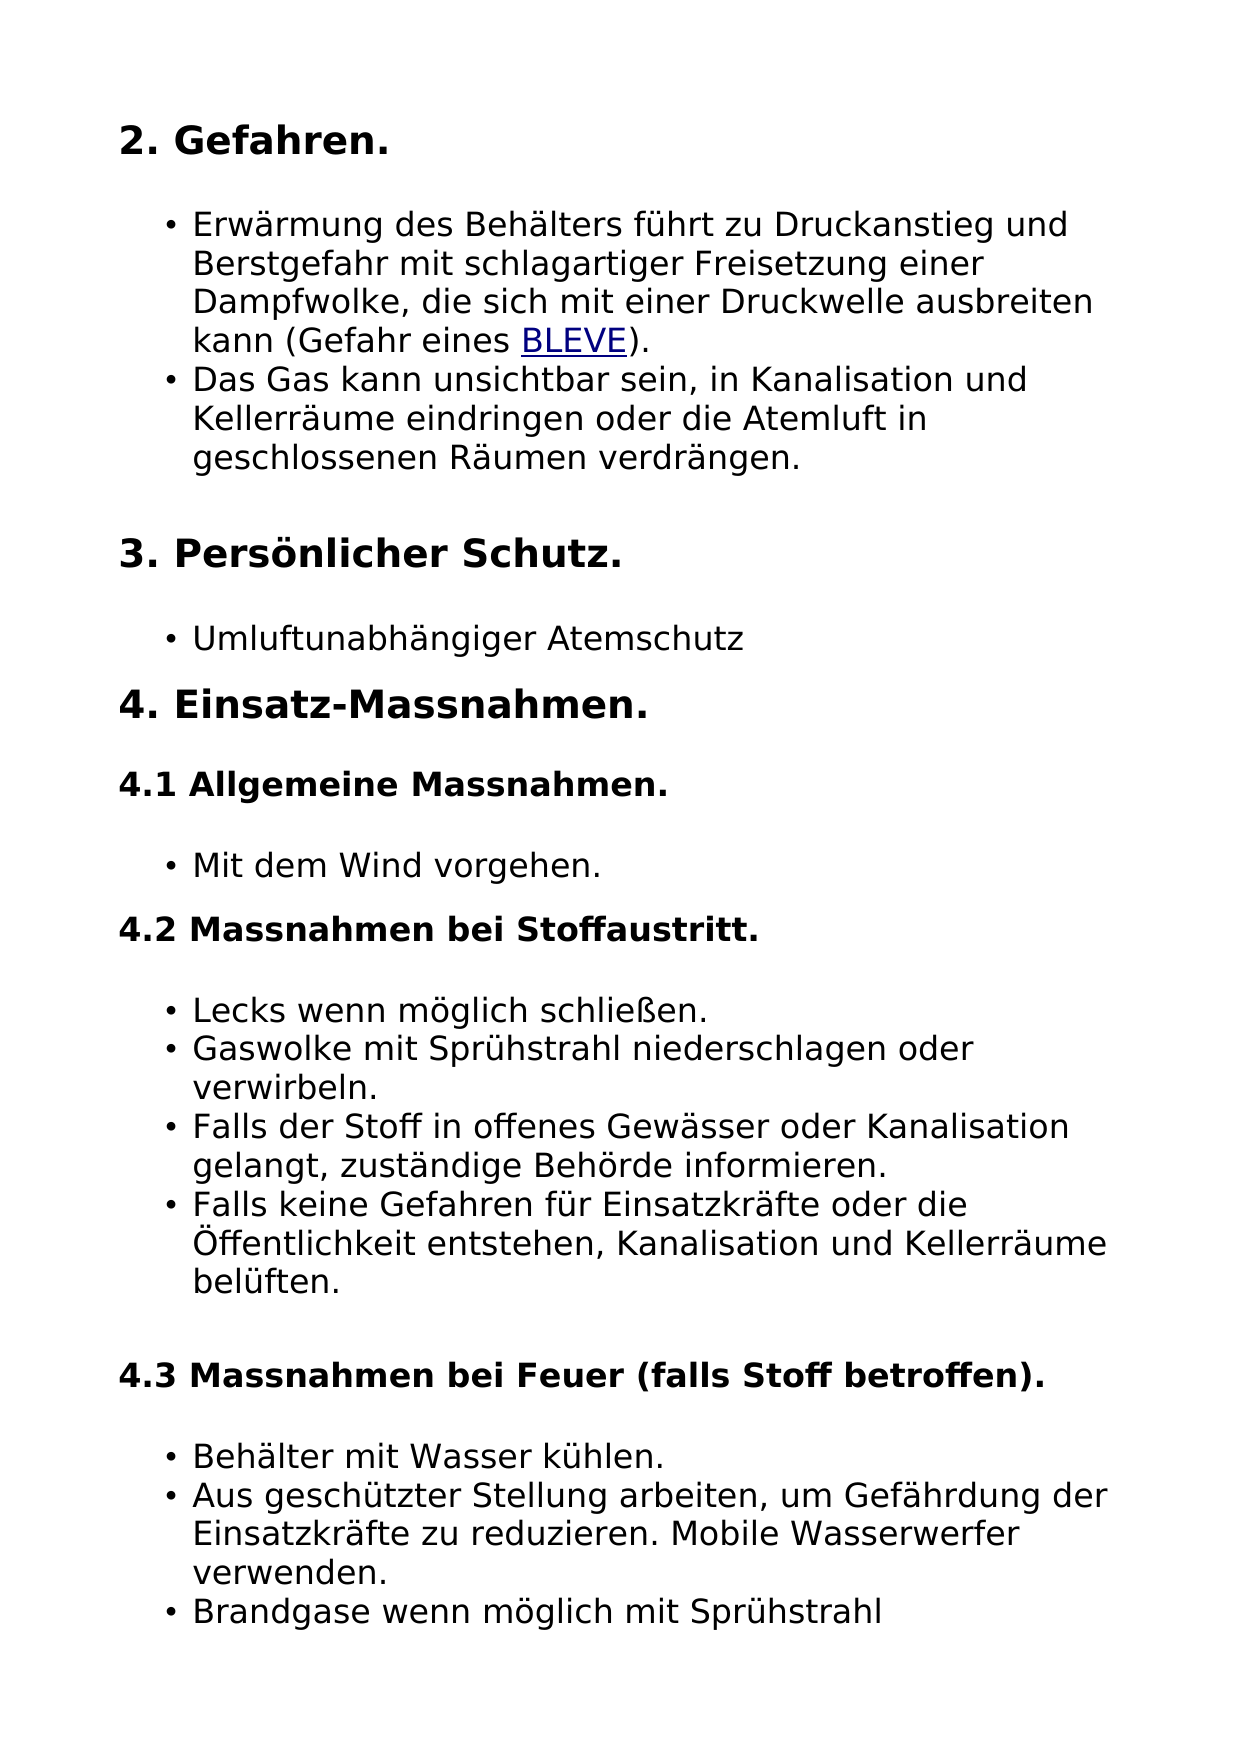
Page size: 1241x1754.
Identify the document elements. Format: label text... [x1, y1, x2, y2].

list Lecks wenn möglich schließen. [177, 991, 1122, 1030]
list Behälter mit Wasser kühlen. [177, 1437, 1122, 1476]
list Falls keine Gefahren für Einsatzkräfte oder die Öffentlichkeit entstehen, Kanalisation und Kellerräume belüften. [177, 1185, 1122, 1302]
subtitle 3. Persönlicher Schutz. [118, 532, 1122, 577]
list Brandgase wenn möglich mit Sprühstrahl [177, 1593, 1122, 1631]
list Mit dem Wind vorgehen. [177, 846, 1122, 885]
list Gaswolke mit Sprühstrahl niederschlagen oder verwirbeln. [177, 1030, 1122, 1108]
list Erwärmung des Behälters führt zu Druckanstieg und Berstgefahr mit schlagartiger Freisetzung einer Dampfwolke, die sich mit einer Druckwelle ausbreiten kann (Gefahr eines BLEVE). [177, 205, 1122, 361]
list Umluftunabhängiger Atemschutz [177, 619, 1122, 658]
list Aus geschützter Stellung arbeiten, um Gefährdung der Einsatzkräfte zu reduzieren. Mobile Wasserwerfer verwenden. [177, 1476, 1122, 1593]
subtitle 4.1 Allgemeine Massnahmen. [118, 766, 1122, 804]
subtitle 4. Einsatz-Massnahmen. [118, 683, 1122, 728]
subtitle 2. Gefahren. [118, 118, 1122, 163]
list Falls der Stoff in offenes Gewässer oder Kanalisation gelangt, zuständige Behörde informieren. [177, 1108, 1122, 1185]
subtitle 4.3 Massnahmen bei Feuer (falls Stoff betroffen). [118, 1356, 1122, 1395]
list Das Gas kann unsichtbar sein, in Kanalisation und Kellerräume eindringen oder die Atemluft in geschlossenen Räumen verdrängen. [177, 361, 1122, 477]
subtitle 4.2 Massnahmen bei Stoffaustritt. [118, 910, 1122, 949]
